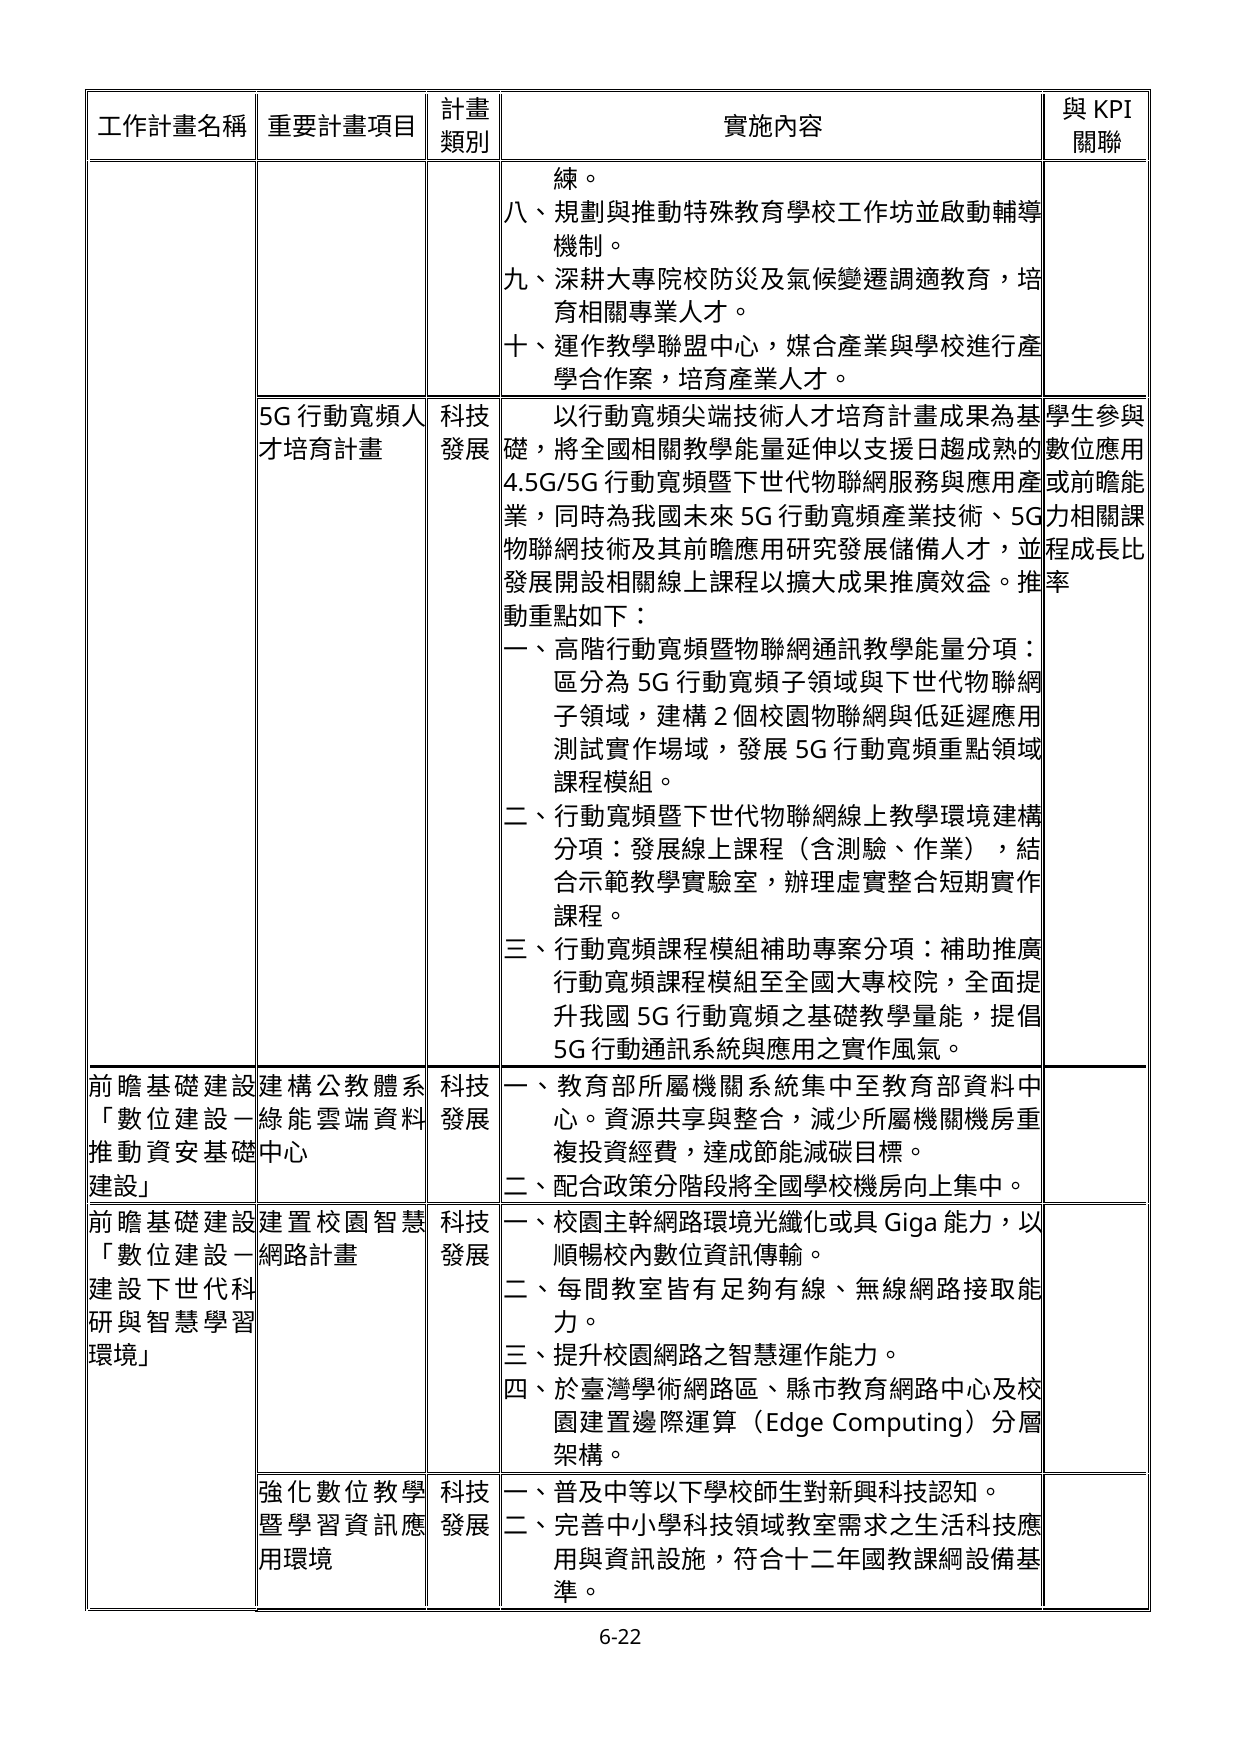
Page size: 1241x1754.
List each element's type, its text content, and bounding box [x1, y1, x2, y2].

table_header 與KPI 關聯 [1043, 92, 1148, 158]
table_cell 5G行動寬頻人才培育計畫 [258, 399, 425, 1065]
table_cell 科技發展 [428, 1205, 499, 1471]
table_cell [258, 162, 425, 395]
table_cell 強化數位教學暨學習資訊應用環境 [256, 1475, 427, 1608]
table_header 實施內容 [501, 90, 1043, 158]
table_cell 學生參與數位應用或前瞻能力相關課程成長比率 [1045, 395, 1148, 1065]
table_cell 練。 八、規劃與推動特殊教育學校工作坊並啟動輔導機制。 九、深耕大專院校防災及氣候變遷調適教育，培育相關專業人才。 十、運作教學聯盟中心，媒合產業與學校進行產學合作案，培育產業人才。 [502, 162, 1041, 395]
table_cell 一、教育部所屬機關系統集中至教育部資料中心。資源共享與整合，減少所屬機關機房重複投資經費，達成節能減碳目標。 二、配合政策分階段將全國學校機房向上集中。 [502, 1068, 1041, 1202]
table_cell 以行動寬頻尖端技術人才培育計畫成果為基礎，將全國相關教學能量延伸以支援日趨成熟的4.5G/5G行動寬頻暨下世代物聯網服務與應用產業，同時為我國未來5G行動寬頻產業技術、5G物聯網技術及其前瞻應用研究發展儲備人才，並發展開設相關線上課程以擴大成果推廣效益。推動重點如下： 一、高階行動寬頻暨物聯網通訊教學能量分項：區分為5G行動寬頻子領域與下世代物聯網子領域，建構2個校園物聯網與低延遲應用測試實作場域，發展5G行動寬頻重點領域課程模組。 二、行動寬頻暨下世代物聯網線上教學環境建構分項：發展線上課程（含測驗、作業），結合示範教學實驗室，辦理虛實整合短期實作課程。 三、行動寬頻課程模組補助專案分項：補助推廣行動寬頻課程模組至全國大專校院，全面提升我國5G行動寬頻之基礎教學量能，提倡5G行動通訊系統與應用之實作風氣。 [502, 399, 1041, 1065]
table_header 工作計畫名稱 [88, 92, 256, 158]
table_cell 前瞻基礎建設「數位建設－建設下世代科研與智慧學習環境」 [86, 1202, 256, 1608]
table_cell 一、校園主幹網路環境光纖化或具Giga能力，以順暢校內數位資訊傳輸。 二、每間教室皆有足夠有線、無線網路接取能力。 三、提升校園網路之智慧運作能力。 四、於臺灣學術網路區、縣市教育網路中心及校園建置邊際運算（Edge Computing）分層架構。 [502, 1205, 1041, 1471]
table_cell 科技發展 [427, 1475, 501, 1608]
table_cell [88, 159, 255, 1065]
table_cell [1045, 1065, 1148, 1202]
table_cell [1045, 159, 1148, 395]
table_cell [1043, 1202, 1149, 1471]
table_cell 一、普及中等以下學校師生對新興科技認知。 二、完善中小學科技領域教室需求之生活科技應用與資訊設施，符合十二年國教課綱設備基準。 [501, 1471, 1043, 1608]
table_cell 科技發展 [428, 1068, 499, 1202]
table_cell [428, 162, 499, 395]
table_cell 建構公教體系綠能雲端資料中心 [258, 1068, 425, 1202]
table_cell 前瞻基礎建設「數位建設－推動資安基礎建設」 [88, 1065, 255, 1202]
table_cell 科技發展 [428, 399, 499, 1065]
table_cell 建置校園智慧網路計畫 [258, 1205, 425, 1471]
table_cell [1043, 1471, 1148, 1608]
table_header 計畫類別 [427, 92, 501, 158]
table_header 重要計畫項目 [256, 92, 427, 158]
